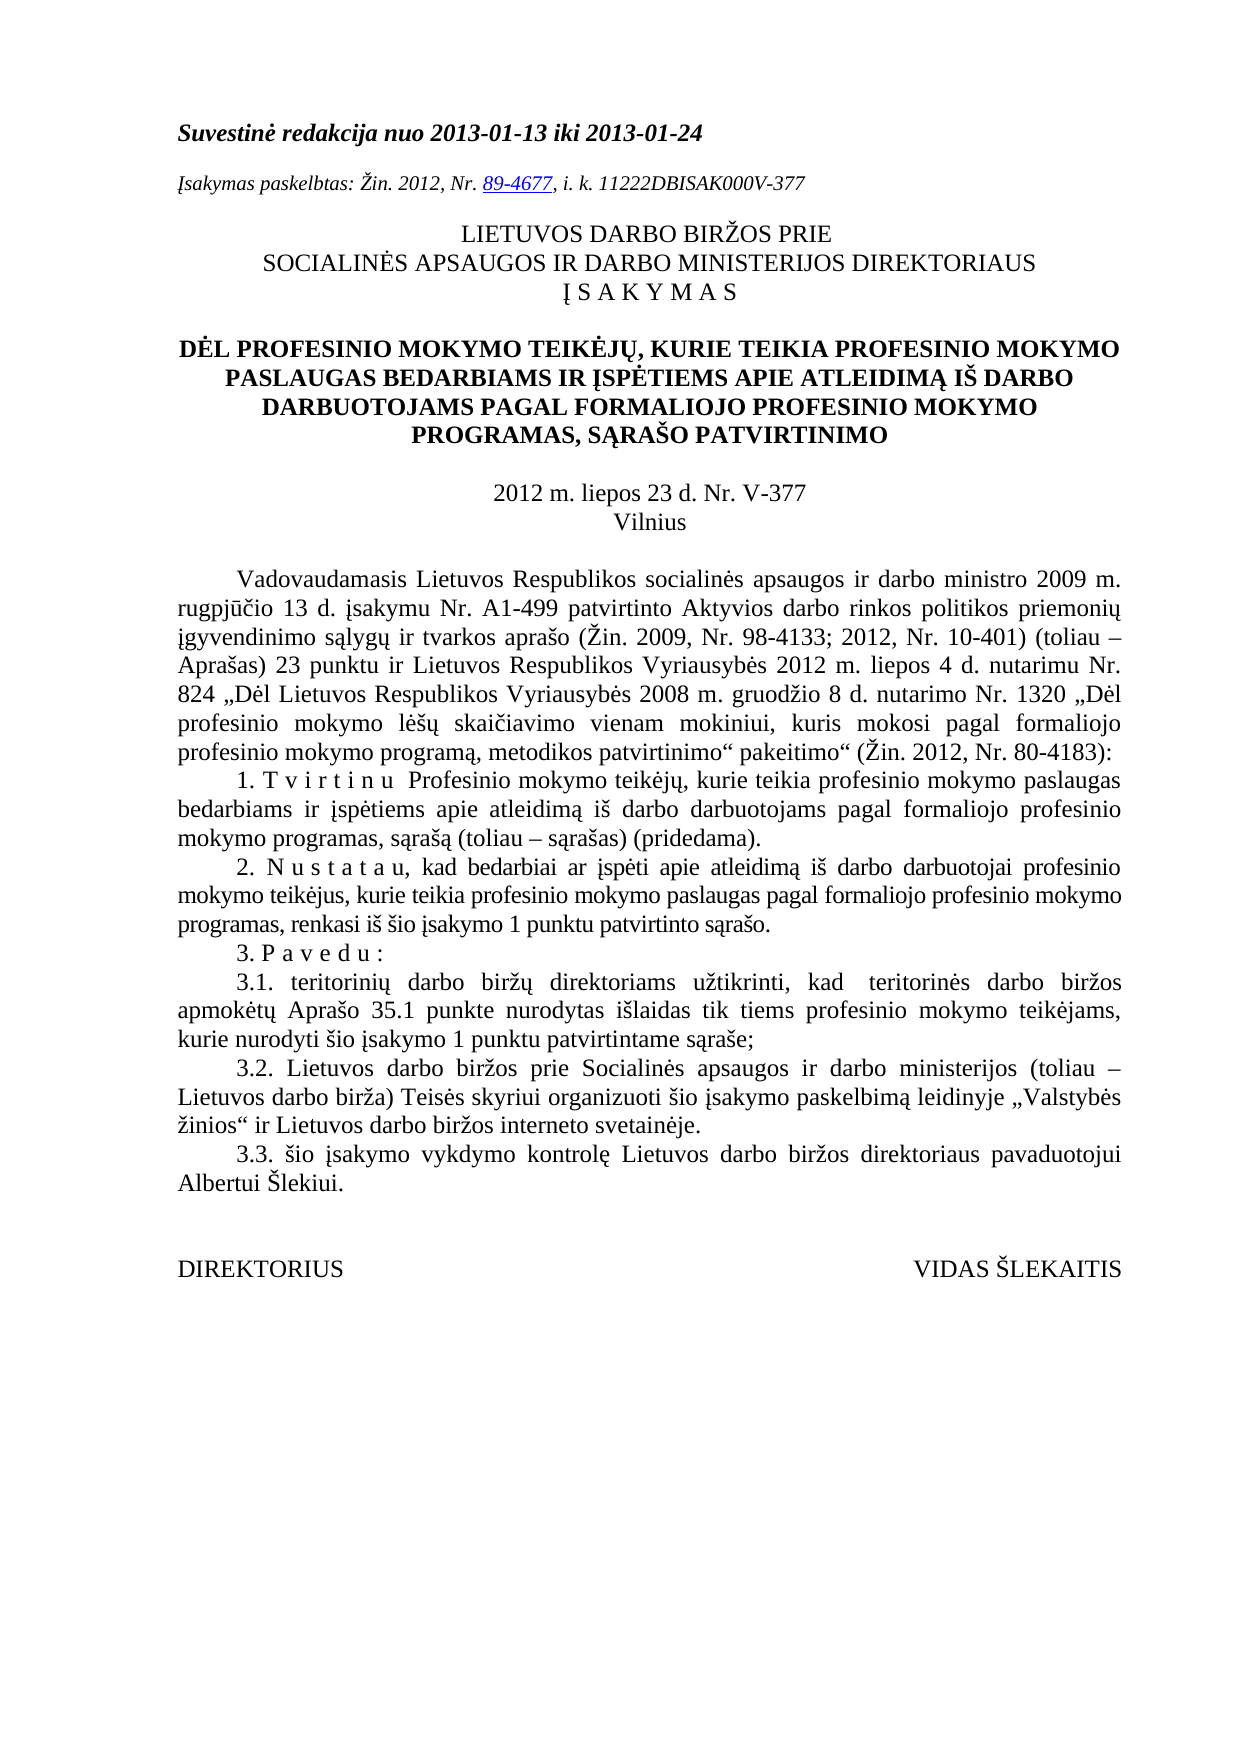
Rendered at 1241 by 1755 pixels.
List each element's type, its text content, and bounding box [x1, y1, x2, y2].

text Įsakymas paskelbtas: Žin. 2012, Nr. 89-4677, i. k. 11222DBISAK000V-377 [177, 171, 1122, 195]
text Vilnius [177, 507, 1122, 535]
text Vadovaudamasis Lietuvos Respublikos socialinės apsaugos ir darbo ministro 2009 m. rugpjūčio 13 d. įsakymu Nr. A1-499 patvirtinto Aktyvios darbo rinkos politikos priemonių įgyvendinimo sąlygų ir tvarkos aprašo (Žin. 2009, Nr. 98-4133; 2012, Nr. 10-401) (toliau – Aprašas) 23 punktu ir Lietuvos Respublikos Vyriausybės 2012 m. liepos 4 d. nutarimu Nr. 824 „Dėl Lietuvos Respublikos Vyriausybės 2008 m. gruodžio 8 d. nutarimo Nr. 1320 „Dėl profesinio mokymo lėšų skaičiavimo vienam mokiniui, kuris mokosi pagal formaliojo profesinio mokymo programą, metodikos patvirtinimo“ pakeitimo“ (Žin. 2012, Nr. 80-4183): [177, 564, 1122, 765]
text 2. Nustatau, kad bedarbiai ar įspėti apie atleidimą iš darbo darbuotojai profesinio mokymo teikėjus, kurie teikia profesinio mokymo paslaugas pagal formaliojo profesinio mokymo programas, renkasi iš šio įsakymo 1 punktu patvirtinto sąrašo. [177, 852, 1122, 938]
text 3.1. teritorinių darbo biržų direktoriams užtikrinti, kad teritorinės darbo biržos apmokėtų Aprašo 35.1 punkte nurodytas išlaidas tik tiems profesinio mokymo teikėjams, kurie nurodyti šio įsakymo 1 punktu patvirtintame sąraše; [177, 967, 1122, 1053]
text 3. Pavedu: [177, 938, 1122, 967]
text Į S A K Y M A S [177, 277, 1122, 305]
text 1. Tvirtinu Profesinio mokymo teikėjų, kurie teikia profesinio mokymo paslaugas bedarbiams ir įspėtiems apie atleidimą iš darbo darbuotojams pagal formaliojo profesinio mokymo programas, sąrašą (toliau – sąrašas) (pridedama). [177, 765, 1122, 852]
text 3.3. šio įsakymo vykdymo kontrolę Lietuvos darbo biržos direktoriaus pavaduotojui Albertui Šlekiui. [177, 1139, 1122, 1197]
text LIETUVOS DARBO BIRŽOS prie [177, 219, 1122, 248]
text 2012 m. liepos 23 d. Nr. V-377 [177, 478, 1122, 507]
text Suvestinė redakcija nuo 2013-01-13 iki 2013-01-24 [177, 118, 1122, 147]
text DĖL Profesinio mokymo teikėjų, kurie teikia profesinio mokymo paslaugas bedarbiams ir įspėtiems apie atleidimą iš darbo darbuotojams pagal formaliojo profesinio mokymo programas, sąrašo patvirtinimo [177, 334, 1122, 449]
text Direktorius Vidas Šlekaitis [177, 1254, 1122, 1283]
text socialinės apsaugos ir darbo ministerijos DIREKTORIAUS [177, 248, 1122, 277]
text 3.2. Lietuvos darbo biržos prie Socialinės apsaugos ir darbo ministerijos (toliau – Lietuvos darbo birža) Teisės skyriui organizuoti šio įsakymo paskelbimą leidinyje „Valstybės žinios“ ir Lietuvos darbo biržos interneto svetainėje. [177, 1053, 1122, 1139]
